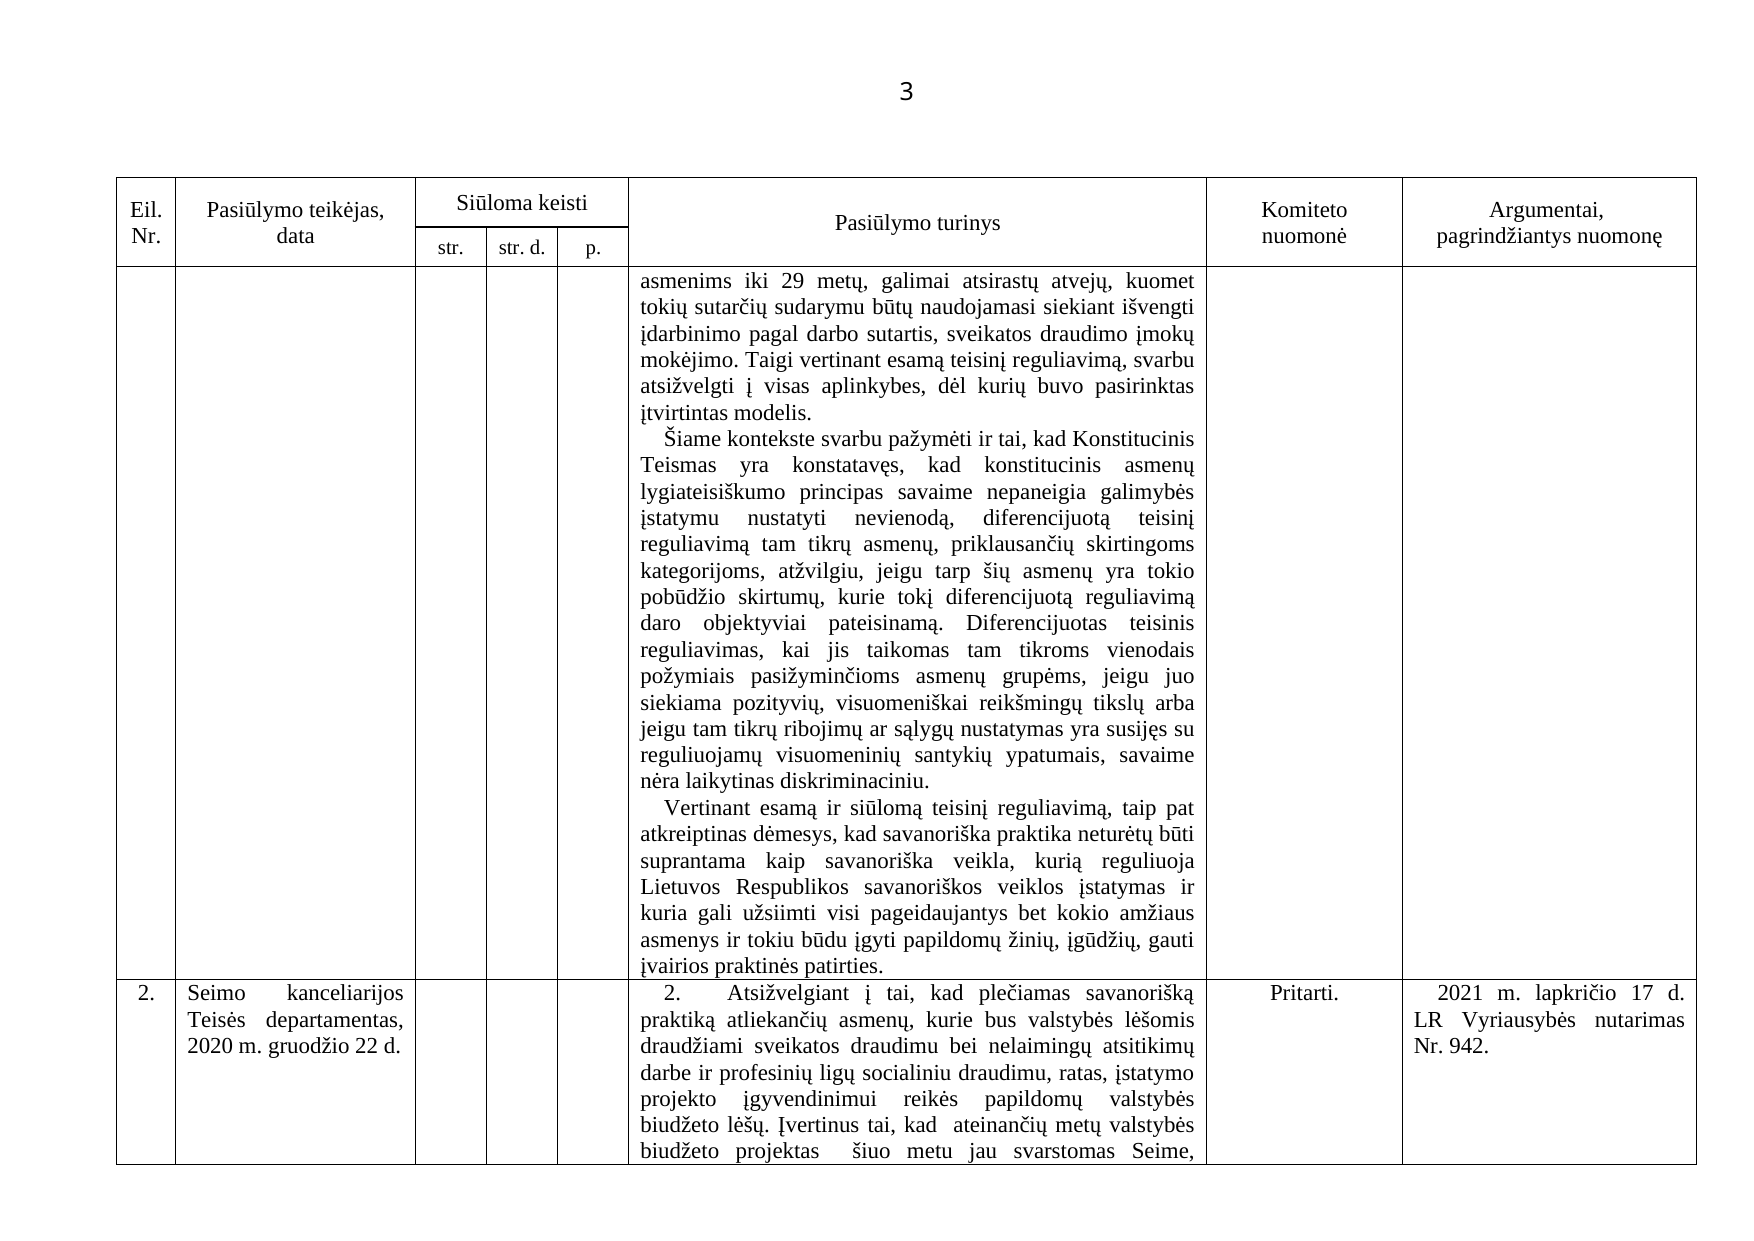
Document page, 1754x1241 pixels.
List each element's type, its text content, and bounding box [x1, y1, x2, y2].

table_cell [558, 267, 628, 978]
table_cell asmenims iki 29 metų, galimai atsirastų atvejų, kuomet tokių sutarčių sudarymu būtų naudojamasi siekiant išvengti įdarbinimo pagal darbo sutartis, sveikatos draudimo įmokų mokėjimo. Taigi vertinant esamą teisinį reguliavimą, svarbu atsižvelgti į visas aplinkybes, dėl kurių buvo pasirinktas įtvirtintas modelis. Šiame kontekste svarbu pažymėti ir tai, kad Konstitucinis Teismas yra konstatavęs, kad konstitucinis asmenų lygiateisiškumo principas savaime nepaneigia galimybės įstatymu nustatyti nevienodą, diferencijuotą teisinį reguliavimą tam tikrų asmenų, priklausančių skirtingoms kategorijoms, atžvilgiu, jeigu tarp šių asmenų yra tokio pobūdžio skirtumų, kurie tokį diferencijuotą reguliavimą daro objektyviai pateisinamą. Diferencijuotas teisinis reguliavimas, kai jis taikomas tam tikroms vienodais požymiais pasižyminčioms asmenų grupėms, jeigu juo siekiama pozityvių, visuomeniškai reikšmingų tikslų arba jeigu tam tikrų ribojimų ar sąlygų nustatymas yra susijęs su reguliuojamų visuomeninių santykių ypatumais, savaime nėra laikytinas diskriminaciniu. Vertinant esamą ir siūlomą teisinį reguliavimą, taip pat atkreiptinas dėmesys, kad savanoriška praktika neturėtų būti suprantama kaip savanoriška veikla, kurią reguliuoja Lietuvos Respublikos savanoriškos veiklos įstatymas ir kuria gali užsiimti visi pageidaujantys bet kokio amžiaus asmenys ir tokiu būdu įgyti papildomų žinių, įgūdžių, gauti įvairios praktinės patirties. [629, 267, 1206, 978]
table_cell 2. Atsižvelgiant į tai, kad plečiamas savanorišką praktiką atliekančių asmenų, kurie bus valstybės lėšomis draudžiami sveikatos draudimu bei nelaimingų atsitikimų darbe ir profesinių ligų socialiniu draudimu, ratas, įstatymo projekto įgyvendinimui reikės papildomų valstybės biudžeto lėšų. Įvertinus tai, kad ateinančių metų valstybės biudžeto projektas šiuo metu jau svarstomas Seime, [629, 980, 1206, 1164]
table_cell str. d. [487, 228, 557, 266]
table_cell [1403, 267, 1696, 978]
table_cell 2. [117, 980, 175, 1164]
table_cell [117, 267, 175, 978]
table_cell str. [416, 228, 486, 266]
table_cell Pritarti. [1207, 980, 1402, 1164]
table_cell [416, 980, 486, 1164]
table_cell p. [558, 228, 628, 266]
table_header Eil. Nr. [117, 178, 175, 266]
table_cell [1207, 267, 1402, 978]
table_cell Seimo kanceliarijos Teisės departamentas, 2020 m. gruodžio 22 d. [176, 980, 415, 1164]
table_cell [487, 980, 557, 1164]
table_cell [416, 267, 486, 978]
table_cell [558, 980, 628, 1164]
table_header Siūloma keisti [416, 178, 628, 226]
table_cell 2021 m. lapkričio 17 d. LR Vyriausybės nutarimas Nr. 942. [1403, 980, 1696, 1164]
table_header Argumentai, pagrindžiantys nuomonę [1403, 178, 1696, 266]
table_header Komiteto nuomonė [1207, 178, 1402, 266]
table_header Pasiūlymo teikėjas, data [176, 178, 415, 266]
table_cell [487, 267, 557, 978]
table_cell [176, 267, 415, 978]
table_header Pasiūlymo turinys [629, 178, 1206, 266]
